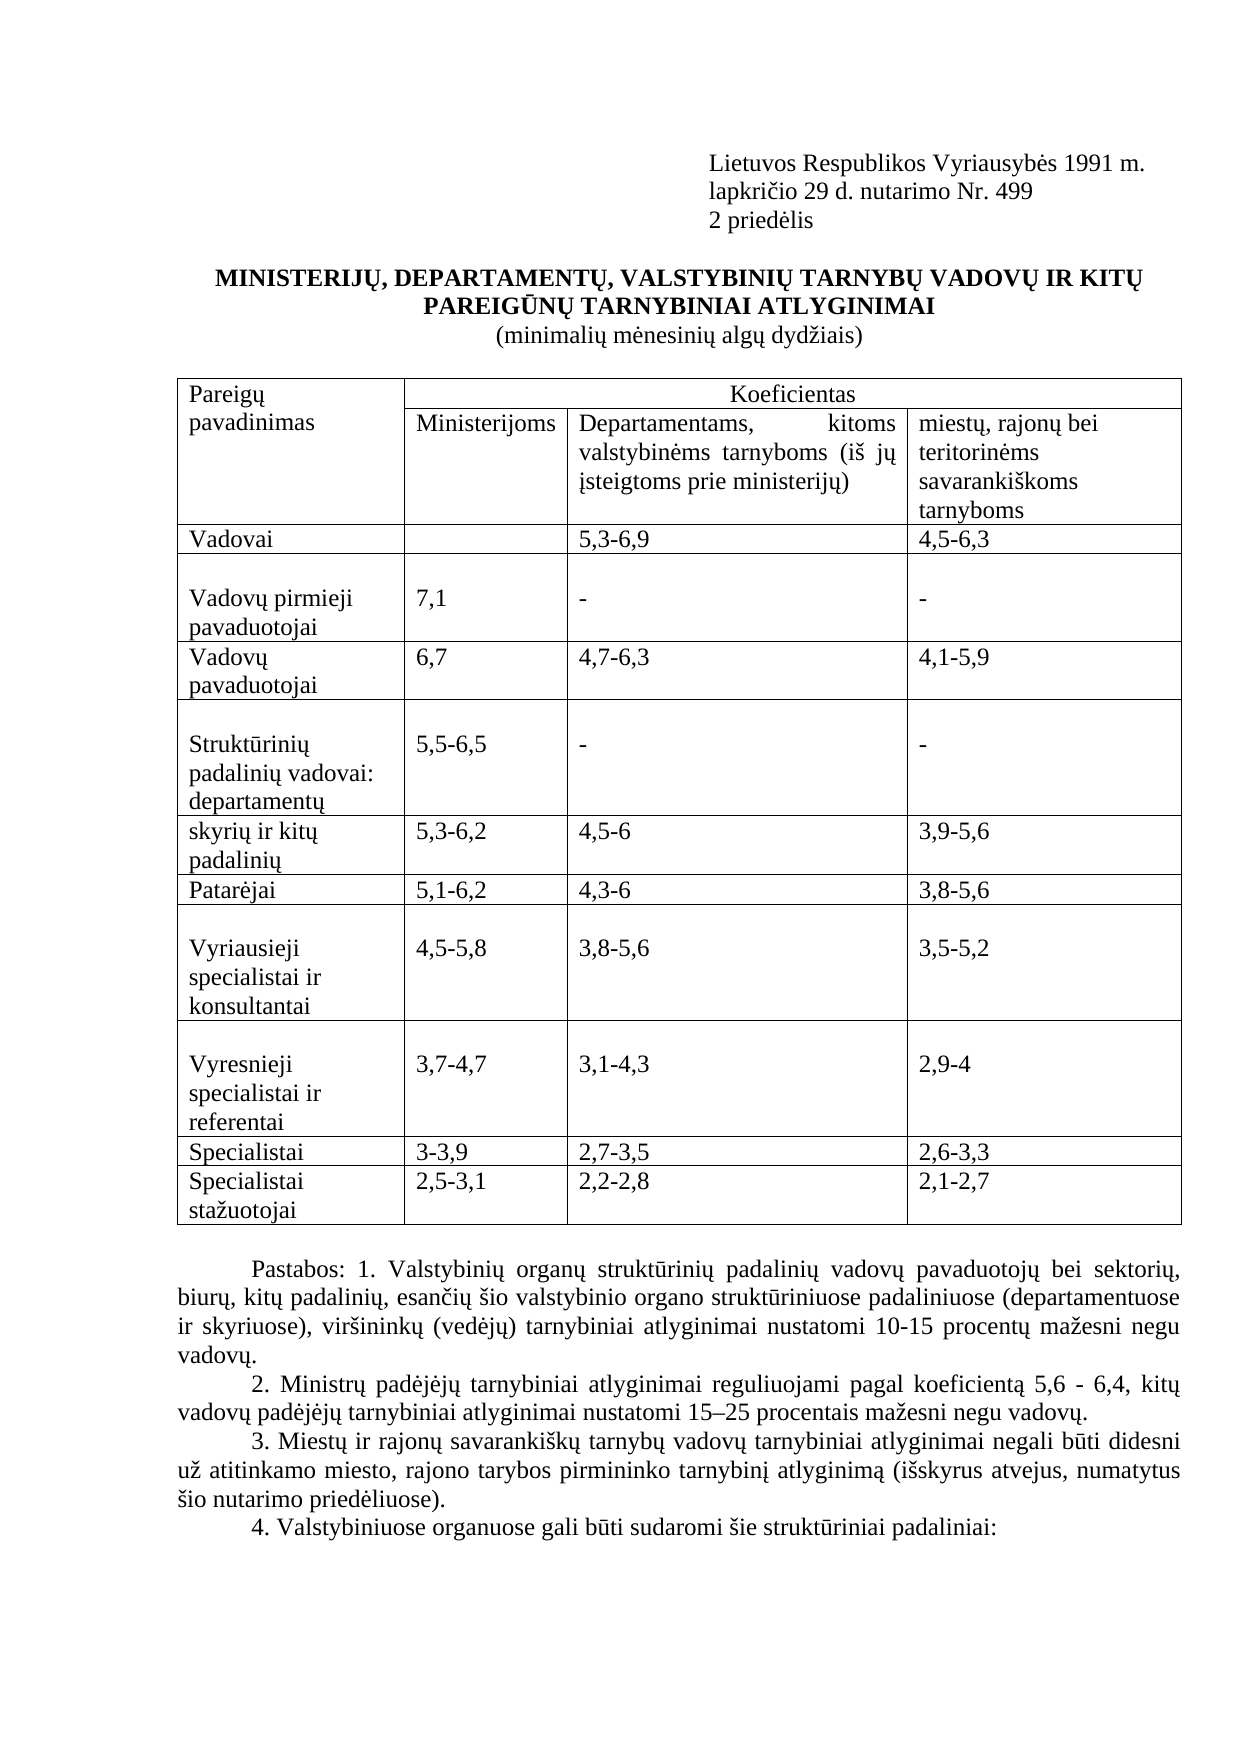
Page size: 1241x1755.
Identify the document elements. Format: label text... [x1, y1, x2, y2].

table_cell 3,1-4,3 [568, 1021, 907, 1136]
table_cell Specialistai stažuotojai [178, 1166, 404, 1224]
table_cell skyrių ir kitų padalinių [178, 816, 404, 874]
table_cell Departamentams, kitoms valstybinėms tarnyboms (iš jų įsteigtoms prie ministerijų) [568, 409, 907, 523]
table_cell 7,1 [405, 554, 567, 641]
table_cell 3-3,9 [405, 1137, 567, 1165]
table_cell 2,9-4 [908, 1021, 1181, 1136]
table_cell Vadovai [178, 525, 404, 553]
table_cell 5,3-6,2 [405, 816, 567, 874]
text Pastabos: 1. Valstybinių organų struktūrinių padalinių vadovų pavaduotojų bei sektorių, biurų, kitų padalinių, esančių šio valstybinio organo struktūriniuose padaliniuose (departamentuose ir skyriuose), viršininkų (vedėjų) tarnybiniai atlyginimai nustatomi 10-15 procentų mažesni negu vadovų. [177, 1254, 1181, 1369]
table_header Koeficientas [405, 379, 1181, 407]
table_header Pareigų pavadinimas [178, 379, 404, 523]
table_cell 3,9-5,6 [908, 816, 1181, 874]
text (minimalių mėnesinių algų dydžiais) [177, 320, 1181, 349]
table_cell Vyriausieji specialistai ir konsultantai [178, 905, 404, 1019]
table_cell Vadovų pirmieji pavaduotojai [178, 554, 404, 641]
table_cell - [908, 554, 1181, 641]
table_cell - [908, 700, 1181, 815]
table_cell 4,5-6 [568, 816, 907, 874]
table_cell Vadovų pavaduotojai [178, 642, 404, 699]
table_cell Struktūrinių padalinių vadovai: departamentų [178, 700, 404, 815]
table_cell Vyresnieji specialistai ir referentai [178, 1021, 404, 1136]
table_cell 2,5-3,1 [405, 1166, 567, 1224]
text 2 priedėlis [177, 205, 1181, 234]
table_cell 2,7-3,5 [568, 1137, 907, 1165]
table_cell 3,8-5,6 [908, 875, 1181, 903]
table_cell Specialistai [178, 1137, 404, 1165]
table_cell 4,3-6 [568, 875, 907, 903]
text 3. Miestų ir rajonų savarankiškų tarnybų vadovų tarnybiniai atlyginimai negali būti didesni už atitinkamo miesto, rajono tarybos pirmininko tarnybinį atlyginimą (išskyrus atvejus, numatytus šio nutarimo priedėliuose). [177, 1426, 1181, 1512]
text 4. Valstybiniuose organuose gali būti sudaromi šie struktūriniai padaliniai: [177, 1512, 1181, 1541]
table_cell 5,3-6,9 [568, 525, 907, 553]
text Ministerijų, departamentų, valstybinių tarnybų vadovų ir kitų pareigūnų tarnybiniai atlyginimai [177, 263, 1181, 320]
table_cell 2,6-3,3 [908, 1137, 1181, 1165]
table_cell 4,5-5,8 [405, 905, 567, 1019]
table_cell 3,8-5,6 [568, 905, 907, 1019]
table_cell 5,5-6,5 [405, 700, 567, 815]
table_cell Ministerijoms [405, 409, 567, 523]
table_cell 2,1-2,7 [908, 1166, 1181, 1224]
table_cell miestų, rajonų bei teritorinėms savarankiškoms tarnyboms [908, 409, 1181, 523]
table_cell 4,7-6,3 [568, 642, 907, 699]
table_cell 6,7 [405, 642, 567, 699]
table_cell 4,5-6,3 [908, 525, 1181, 553]
table_cell [405, 525, 567, 553]
table_cell 3,5-5,2 [908, 905, 1181, 1019]
table_cell 2,2-2,8 [568, 1166, 907, 1224]
table_cell 3,7-4,7 [405, 1021, 567, 1136]
table_cell - [568, 700, 907, 815]
text lapkričio 29 d. nutarimo Nr. 499 [177, 176, 1181, 205]
table_cell - [568, 554, 907, 641]
text Lietuvos Respublikos Vyriausybės 1991 m. [709, 148, 1181, 176]
table_cell Patarėjai [178, 875, 404, 903]
table_cell 5,1-6,2 [405, 875, 567, 903]
table_cell 4,1-5,9 [908, 642, 1181, 699]
text 2. Ministrų padėjėjų tarnybiniai atlyginimai reguliuojami pagal koeficientą 5,6 - 6,4, kitų vadovų padėjėjų tarnybiniai atlyginimai nustatomi 15–25 procentais mažesni negu vadovų. [177, 1369, 1181, 1426]
